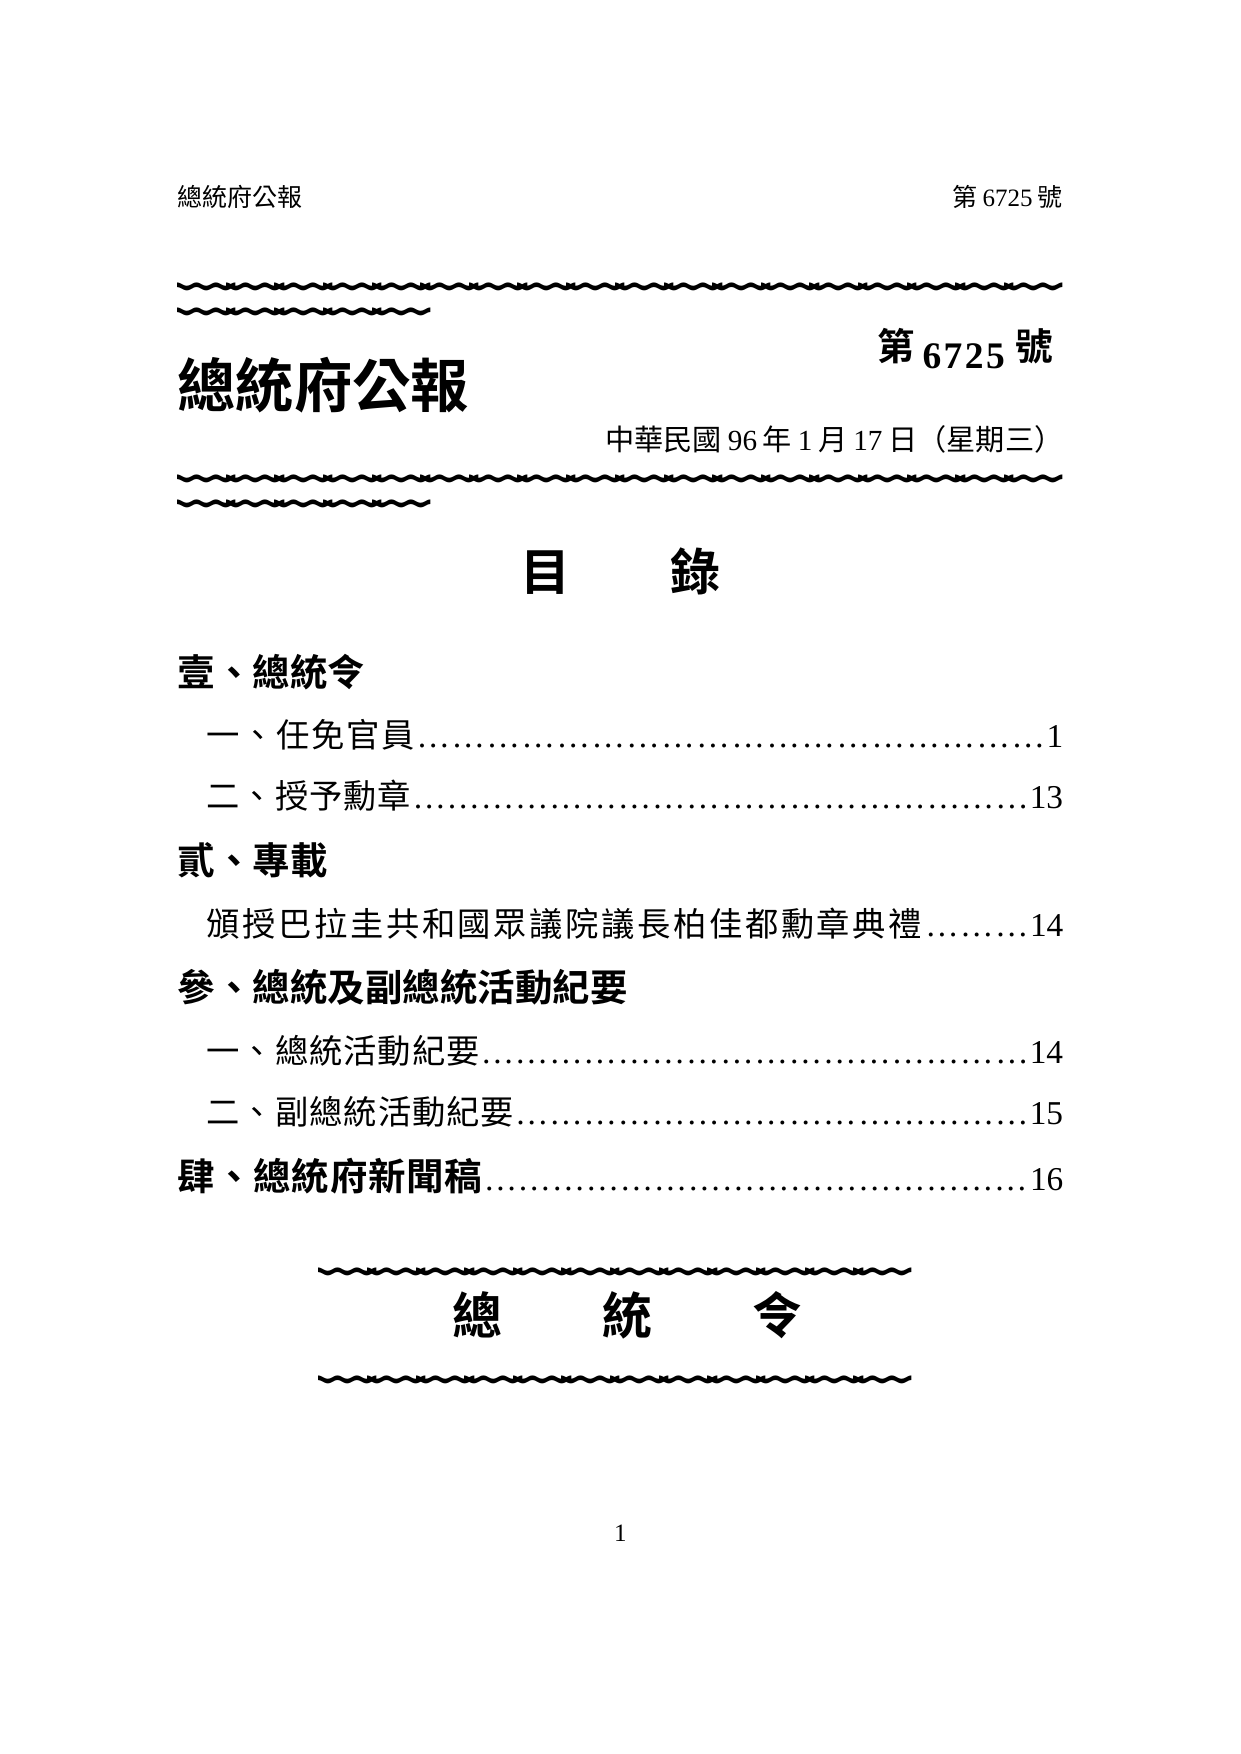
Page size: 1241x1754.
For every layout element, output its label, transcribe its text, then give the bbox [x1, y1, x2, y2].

text 中華民國96年1月17日（星期三） [177, 420, 1063, 457]
text 頒授巴拉圭共和國眾議院議長柏佳都勳章典禮………14 [206, 897, 1063, 946]
text 二、授予勳章………………………………………………13 [206, 770, 1063, 818]
text 一、總統活動紀要…………………………………………14 [206, 1025, 1063, 1073]
text 壹、總統令 [177, 642, 1063, 697]
text 總統府公報 第6725號 [177, 316, 1063, 420]
text 二、副總統活動紀要………………………………………15 [206, 1086, 1063, 1134]
text 貳、專載 [177, 831, 1063, 885]
text 參、總統及副總統活動紀要 [177, 958, 1063, 1012]
text 一、任免官員………………………………………………1 [206, 709, 1063, 757]
text ﹏﹏﹏﹏﹏﹏﹏﹏﹏﹏﹏﹏ [177, 1251, 1063, 1276]
text ﹏﹏﹏﹏﹏﹏﹏﹏﹏﹏﹏﹏﹏﹏﹏﹏﹏﹏﹏﹏﹏﹏﹏ [177, 457, 1063, 507]
text ﹏﹏﹏﹏﹏﹏﹏﹏﹏﹏﹏﹏﹏﹏﹏﹏﹏﹏﹏﹏﹏﹏﹏ [177, 266, 1063, 316]
text ﹏﹏﹏﹏﹏﹏﹏﹏﹏﹏﹏﹏ [177, 1359, 1063, 1384]
text 目 錄 [177, 532, 1063, 605]
text 肆、總統府新聞稿…………………………………………16 [177, 1146, 1063, 1201]
text 總 統 令 [192, 1288, 1063, 1346]
